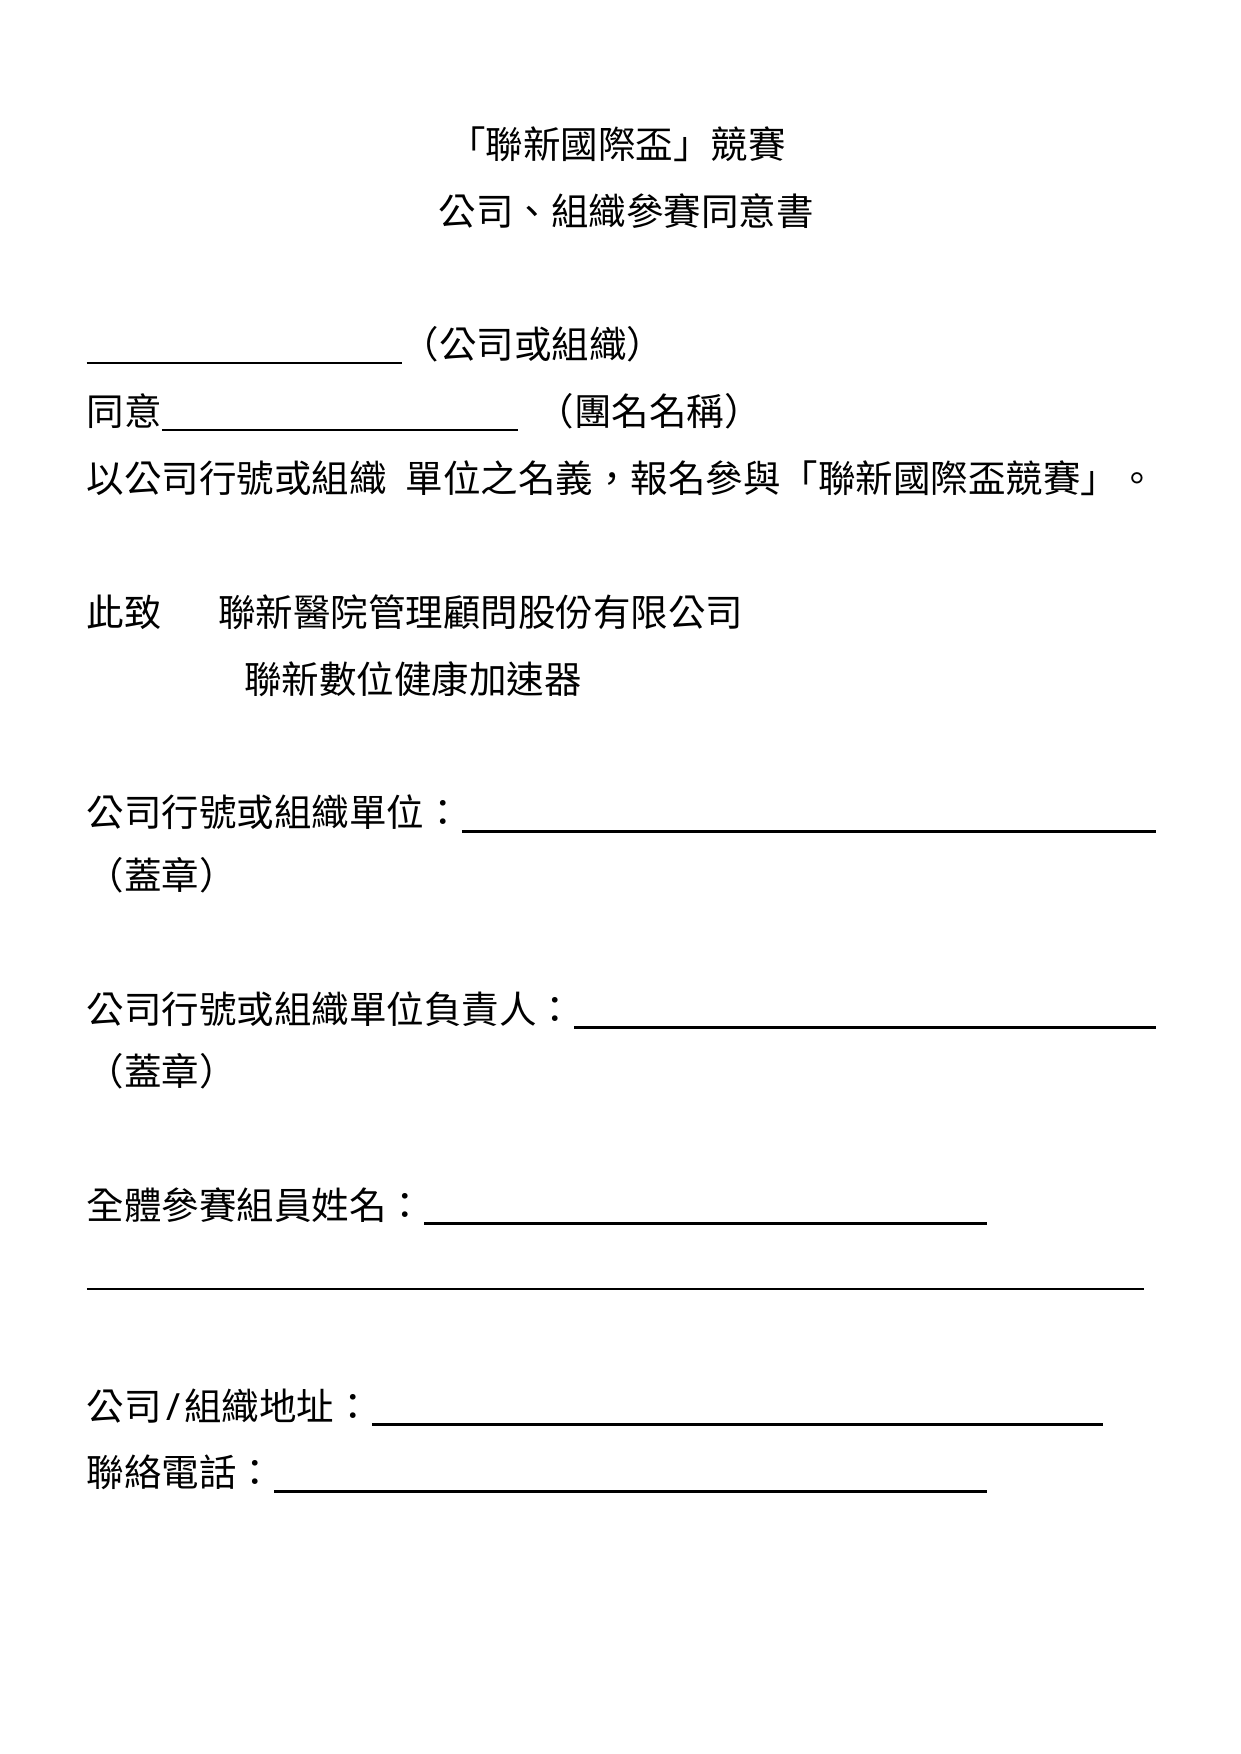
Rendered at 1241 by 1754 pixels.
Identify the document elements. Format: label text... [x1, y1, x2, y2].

text 同意 （團名名稱） [87, 368, 1165, 430]
text 以公司行號或組織 單位之名義，報名參與「聯新國際盃競賽」。 [87, 434, 1165, 497]
text 全體參賽組員姓名： [87, 1161, 1165, 1224]
text 公司行號或組織單位： （蓋章） [87, 769, 1165, 894]
text 聯絡電話： [87, 1429, 1165, 1491]
text 此致 聯新醫院管理顧問股份有限公司 [87, 568, 1165, 631]
text 「聯新國際盃」競賽 [87, 100, 1165, 163]
text 公司行號或組織單位負責人： （蓋章） [87, 965, 1165, 1090]
text 公司、組織參賽同意書 [87, 167, 1165, 229]
text 公司/組織地址： [87, 1362, 1165, 1424]
text （公司或組織） [87, 301, 1165, 363]
text 聯新數位健康加速器 [87, 635, 1165, 698]
